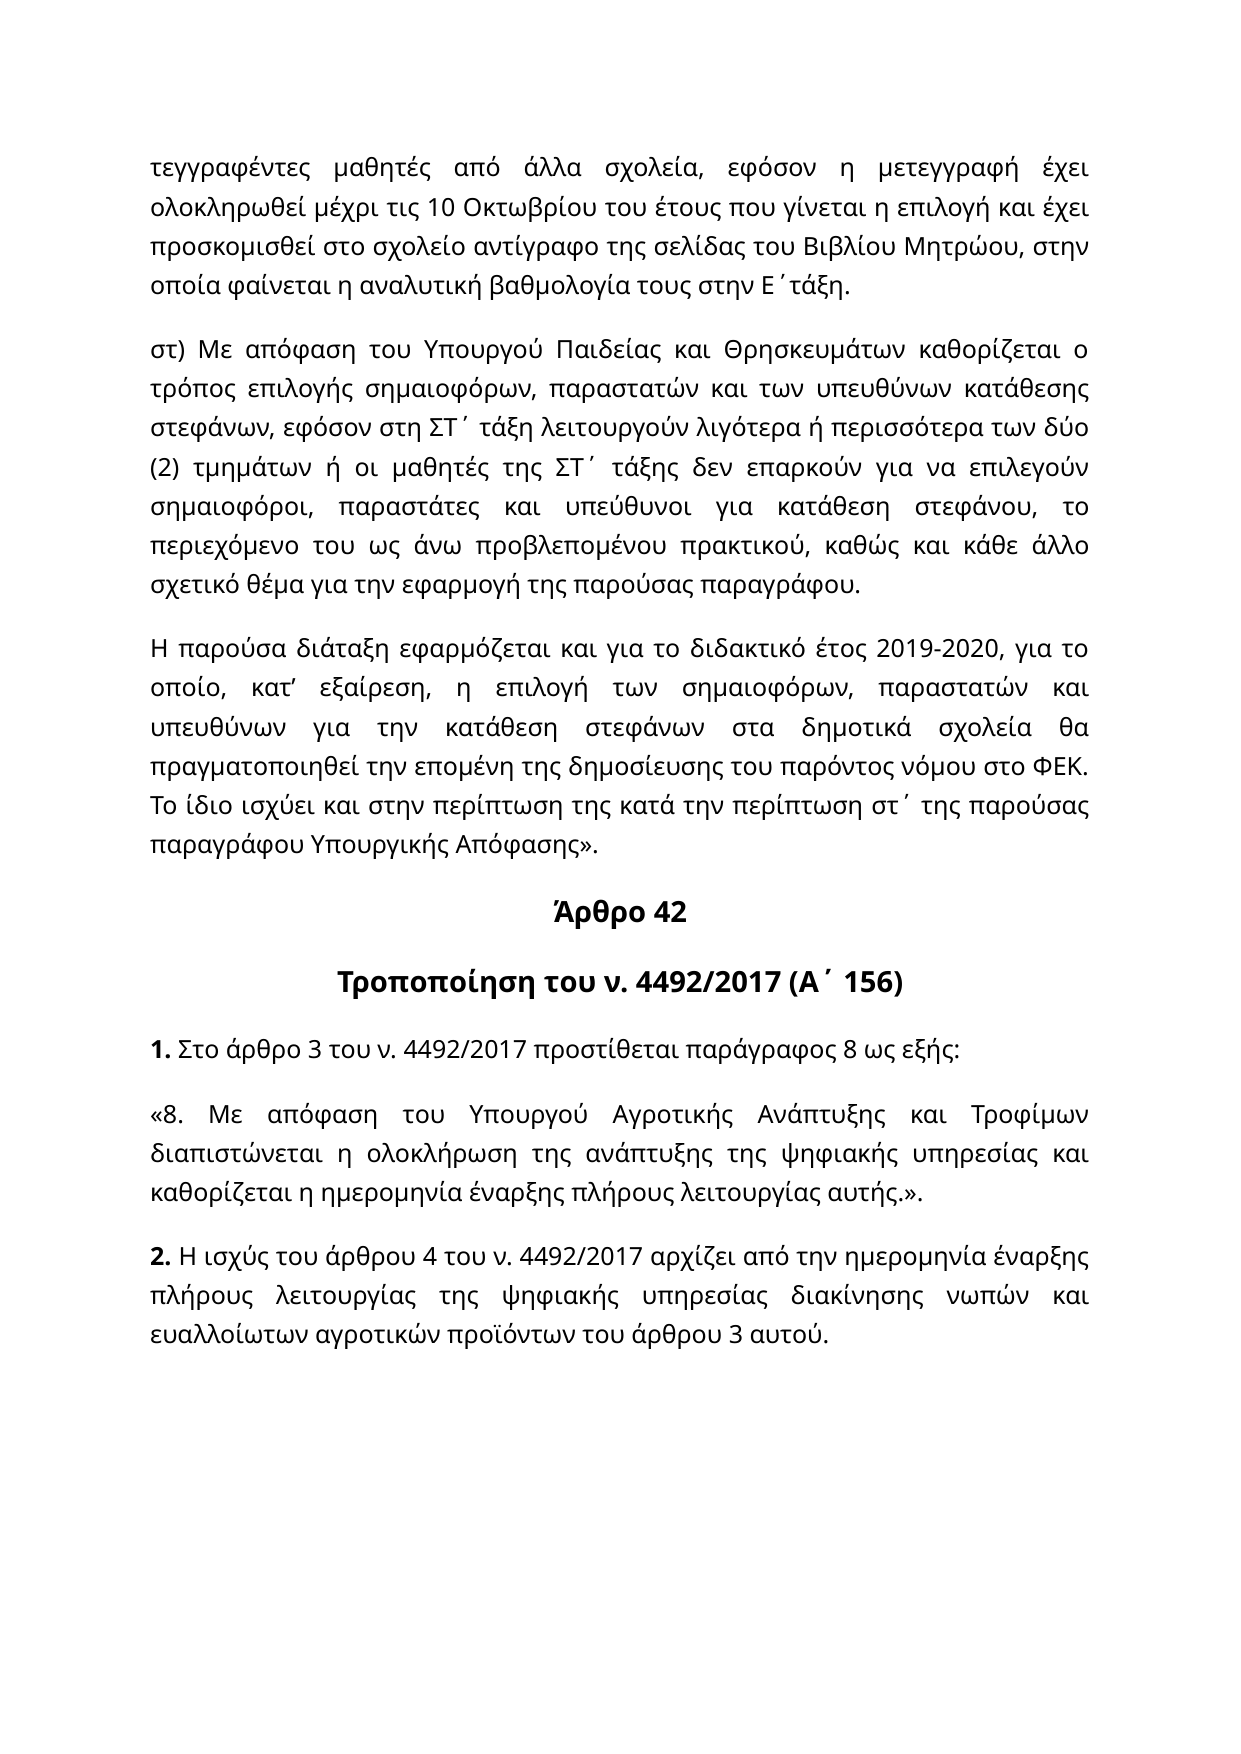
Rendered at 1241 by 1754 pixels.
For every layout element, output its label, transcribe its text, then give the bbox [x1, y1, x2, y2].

subtitle Τροποποίηση του ν. 4492/2017 (Α΄ 156) [150, 961, 1090, 1001]
text στ) Με απόφαση του Υπουργού Παιδείας και Θρησκευμάτων καθορίζεται ο τρόπος επιλογής σημαιοφόρων, παραστατών και των υπευθύνων κατάθεσης στεφάνων, εφόσον στη ΣΤ΄ τάξη λειτουργούν λιγότερα ή περισσότερα των δύο (2) τμημάτων ή οι μαθητές της ΣT΄ τάξης δεν επαρκούν για να επιλεγούν σημαιοφόροι, παραστάτες και υπεύθυνοι για κατάθεση στεφάνου, το περιεχόμενο του ως άνω προβλεπομένου πρακτικού, καθώς και κάθε άλλο σχετικό θέμα για την εφαρμογή της παρούσας παραγράφου. [150, 332, 1090, 601]
text 1. Στο άρθρο 3 του ν. 4492/2017 προστίθεται παράγραφος 8 ως εξής: [150, 1032, 1090, 1066]
text Η παρούσα διάταξη εφαρμόζεται και για το διδακτικό έτος 2019-2020, για το οποίο, κατ’ εξαίρεση, η επιλογή των σημαιοφόρων, παραστατών και υπευθύνων για την κατάθεση στεφάνων στα δημοτικά σχολεία θα πραγματοποιηθεί την επομένη της δημοσίευσης του παρόντος νόμου στο ΦΕΚ. Το ίδιο ισχύει και στην περίπτωση της κατά την περίπτωση στ΄ της παρούσας παραγράφου Υπουργικής Απόφασης». [150, 631, 1090, 861]
text «8. Με απόφαση του Υπουργού Αγροτικής Ανάπτυξης και Τροφίμων διαπιστώνεται η ολοκλήρωση της ανάπτυξης της ψηφιακής υπηρεσίας και καθορίζεται η ημερομηνία έναρξης πλήρους λειτουργίας αυτής.». [150, 1096, 1090, 1209]
subtitle Άρθρο 42 [150, 891, 1090, 931]
text τεγγραφέντες μαθητές από άλλα σχολεία, εφόσον η μετεγγραφή έχει ολοκληρωθεί μέχρι τις 10 Οκτωβρίου του έτους που γίνεται η επιλογή και έχει προσκομισθεί στο σχολείο αντίγραφο της σελίδας του Βιβλίου Μητρώου, στην οποία φαίνεται η αναλυτική βαθμολογία τους στην Ε΄τάξη. [150, 150, 1090, 302]
text 2. Η ισχύς του άρθρου 4 του ν. 4492/2017 αρχίζει από την ημερομηνία έναρξης πλήρους λειτουργίας της ψηφιακής υπηρεσίας διακίνησης νωπών και ευαλλοίωτων αγροτικών προϊόντων του άρθρου 3 αυτού. [150, 1239, 1090, 1351]
